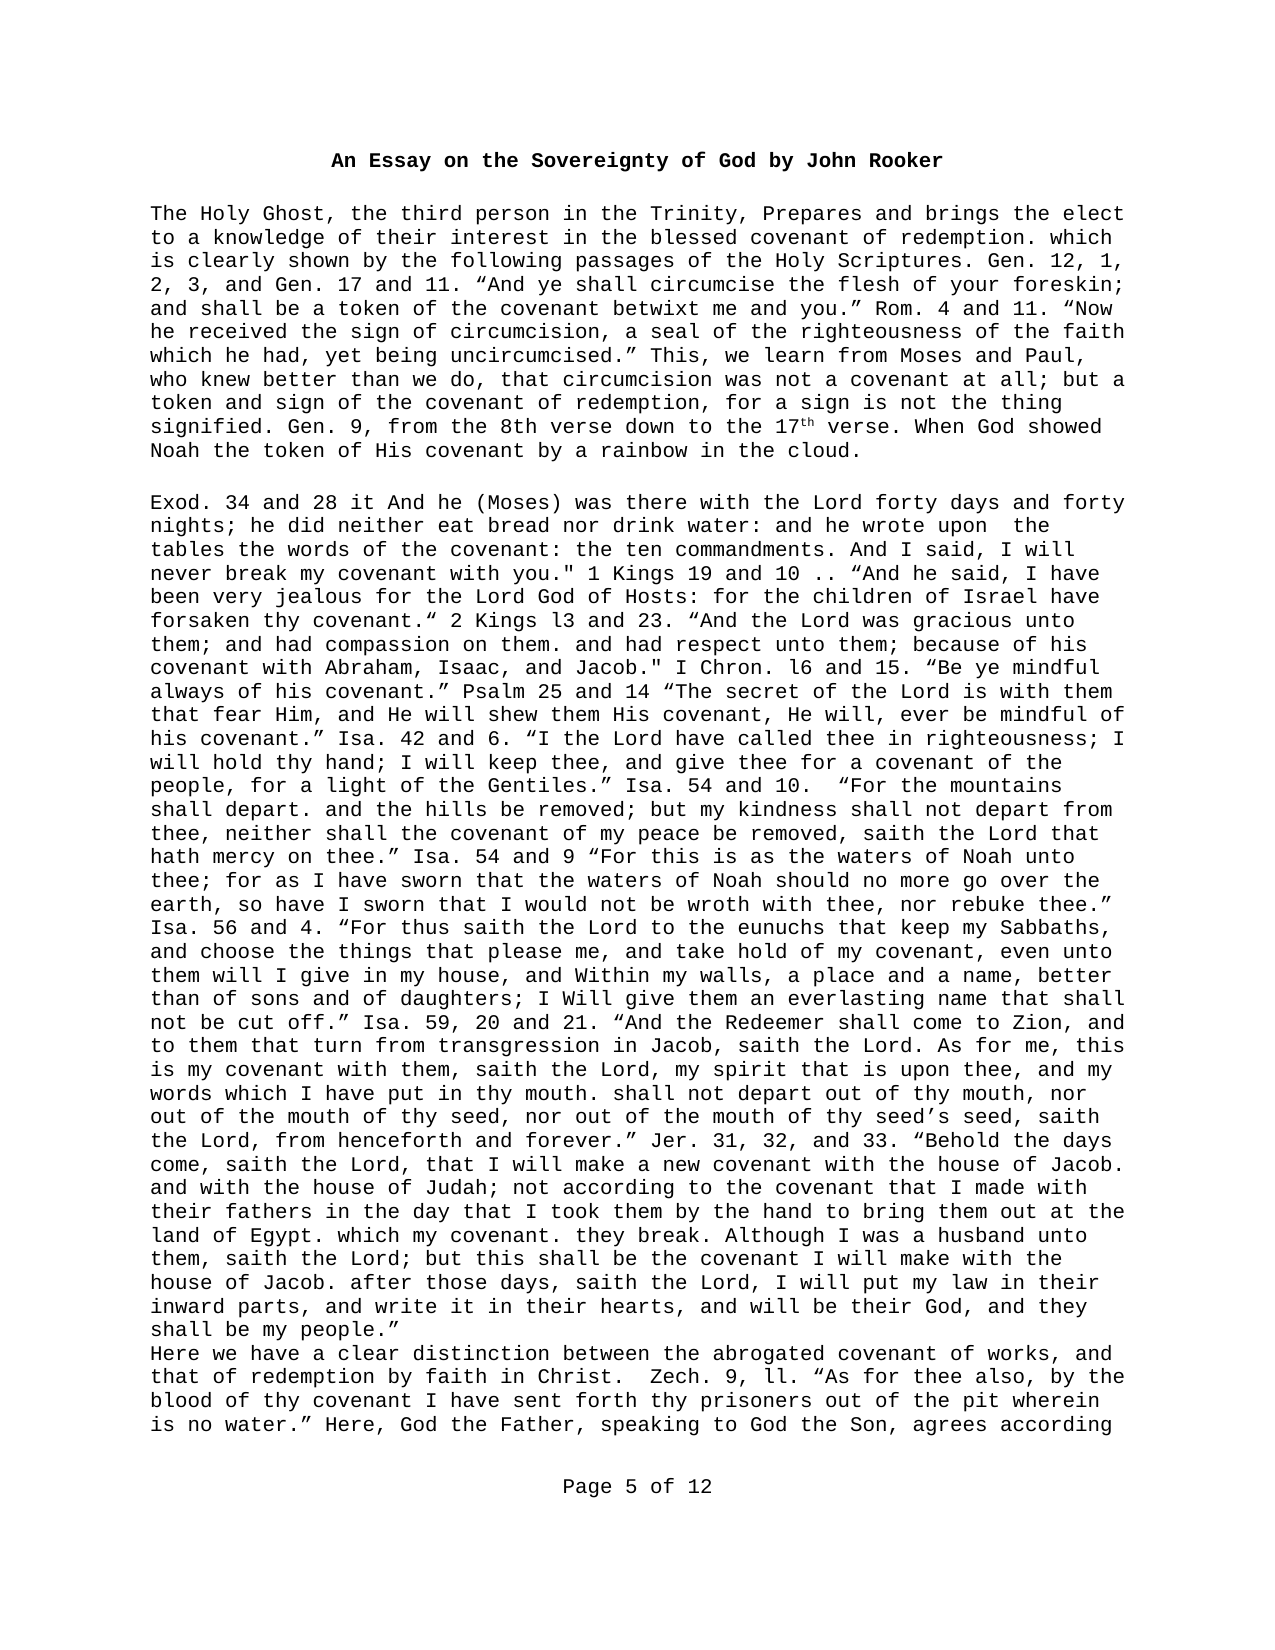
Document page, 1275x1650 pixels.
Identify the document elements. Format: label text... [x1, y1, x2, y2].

text Exod. 34 and 28 it And he (Moses) was there with the Lord forty days and forty nights; he did neither eat bread nor drink water: and he wrote upon the tables the words of the covenant: the ten commandments. And I said, I will never break my covenant with you." 1 Kings 19 and 10 .. “And he said, I have been very jealous for the Lord God of Hosts: for the children of Israel have forsaken thy covenant.“ 2 Kings l3 and 23. “And the Lord was gracious unto them; and had compassion on them. and had respect unto them; because of his covenant with Abraham, Isaac, and Jacob." I Chron. l6 and 15. “Be ye mindful always of his covenant.” Psalm 25 and 14 “The secret of the Lord is with them that fear Him, and He will shew them His covenant, He will, ever be mindful of his covenant.” Isa. 42 and 6. “I the Lord have called thee in righteousness; I will hold thy hand; I will keep thee, and give thee for a covenant of the people, for a light of the Gentiles.” Isa. 54 and 10. “For the mountains shall depart. and the hills be removed; but my kindness shall not depart from thee, neither shall the covenant of my peace be removed, saith the Lord that hath mercy on thee.” Isa. 54 and 9 “For this is as the waters of Noah unto thee; for as I have sworn that the waters of Noah should no more go over the earth, so have I sworn that I would not be wroth with thee, nor rebuke thee.” Isa. 56 and 4. “For thus saith the Lord to the eunuchs that keep my Sabbaths, and choose the things that please me, and take hold of my covenant, even unto them will I give in my house, and Within my walls, a place and a name, better than of sons and of daughters; I Will give them an everlasting name that shall not be cut off.” Isa. 59, 20 and 21. “And the Redeemer shall come to Zion, and to them that turn from transgression in Jacob, saith the Lord. As for me, this is my covenant with them, saith the Lord, my spirit that is upon thee, and my words which I have put in thy mouth. shall not depart out of thy mouth, nor out of the mouth of thy seed, nor out of the mouth of thy seed’s seed, saith the Lord, from henceforth and forever.” Jer. 31, 32, and 33. “Behold the days come, saith the Lord, that I will make a new covenant with the house of Jacob. and with the house of Judah; not according to the covenant that I made with their fathers in the day that I took them by the hand to bring them out at the land of Egypt. which my covenant. they break. Although I was a husband unto them, saith the Lord; but this shall be the covenant I will make with the house of Jacob. after those days, saith the Lord, I will put my law in their inward parts, and write it in their hearts, and will be their God, and they shall be my people.” [150, 492, 1125, 1343]
text The Holy Ghost, the third person in the Trinity, Prepares and brings the elect to a knowledge of their interest in the blessed covenant of redemption. which is clearly shown by the following passages of the Holy Scriptures. Gen. 12, 1, 2, 3, and Gen. 17 and 11. “And ye shall circumcise the flesh of your foreskin; and shall be a token of the covenant betwixt me and you.” Rom. 4 and 11. “Now he received the sign of circumcision, a seal of the righteousness of the faith which he had, yet being uncircumcised.” This, we learn from Moses and Paul, who knew better than we do, that circumcision was not a covenant at all; but a token and sign of the covenant of redemption, for a sign is not the thing signified. Gen. 9, from the 8th verse down to the 17th verse. When God showed Noah the token of His covenant by a rainbow in the cloud. [150, 203, 1125, 463]
text Here we have a clear distinction between the abrogated covenant of works, and that of redemption by faith in Christ. Zech. 9, ll. “As for thee also, by the blood of thy covenant I have sent forth thy prisoners out of the pit wherein is no water.” Here, God the Father, speaking to God the Son, agrees according [150, 1343, 1125, 1437]
